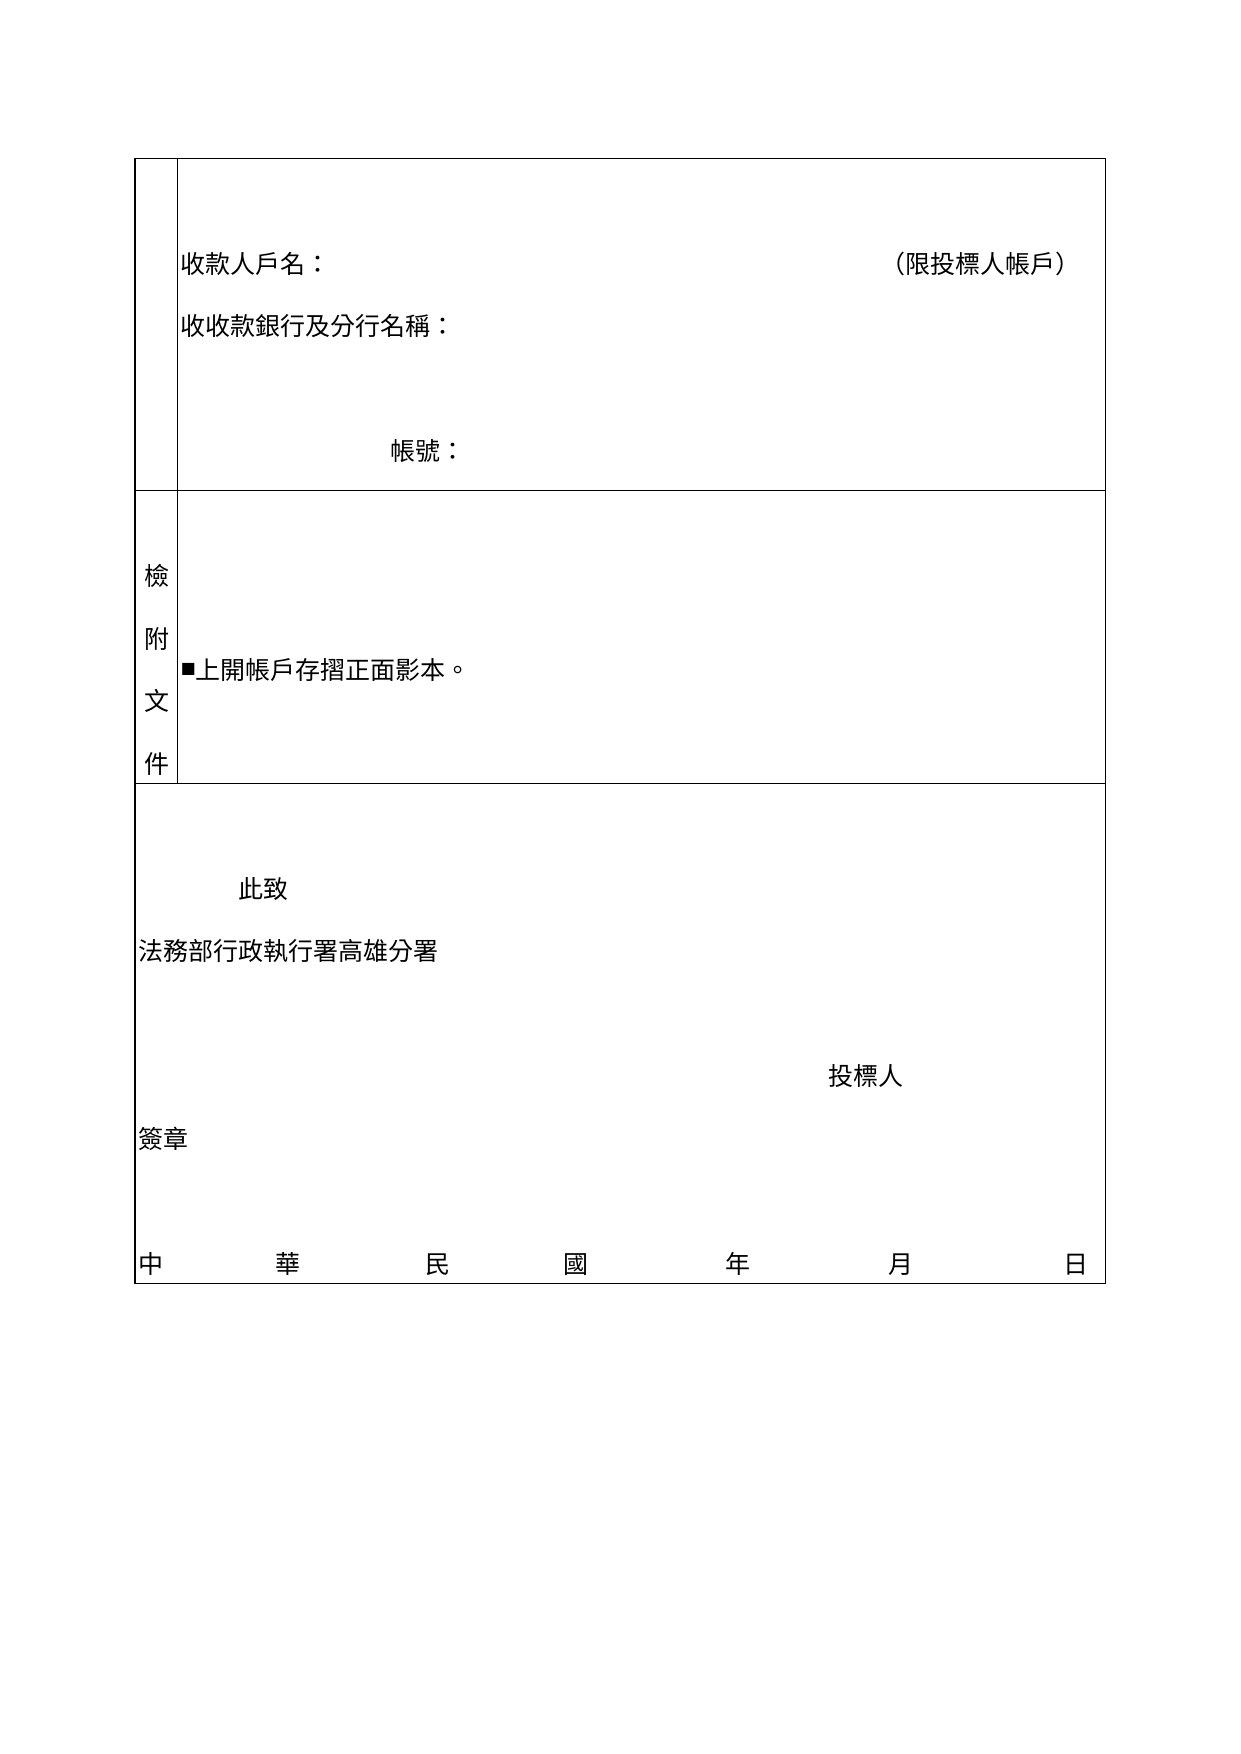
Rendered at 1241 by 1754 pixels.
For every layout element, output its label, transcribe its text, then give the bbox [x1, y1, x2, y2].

table_cell 此致 法務部行政執行署高雄分署 投標人 簽章 中 華 民 國 年 月 日 [136, 784, 1105, 1283]
table_cell 檢附文件 [136, 491, 177, 783]
table_cell ■上開帳戶存摺正面影本。 [178, 491, 1105, 783]
table_cell 收款人戶名： （限投標人帳戶）收收款銀行及分行名稱： 帳號： [178, 159, 1105, 489]
table_cell [136, 159, 177, 489]
